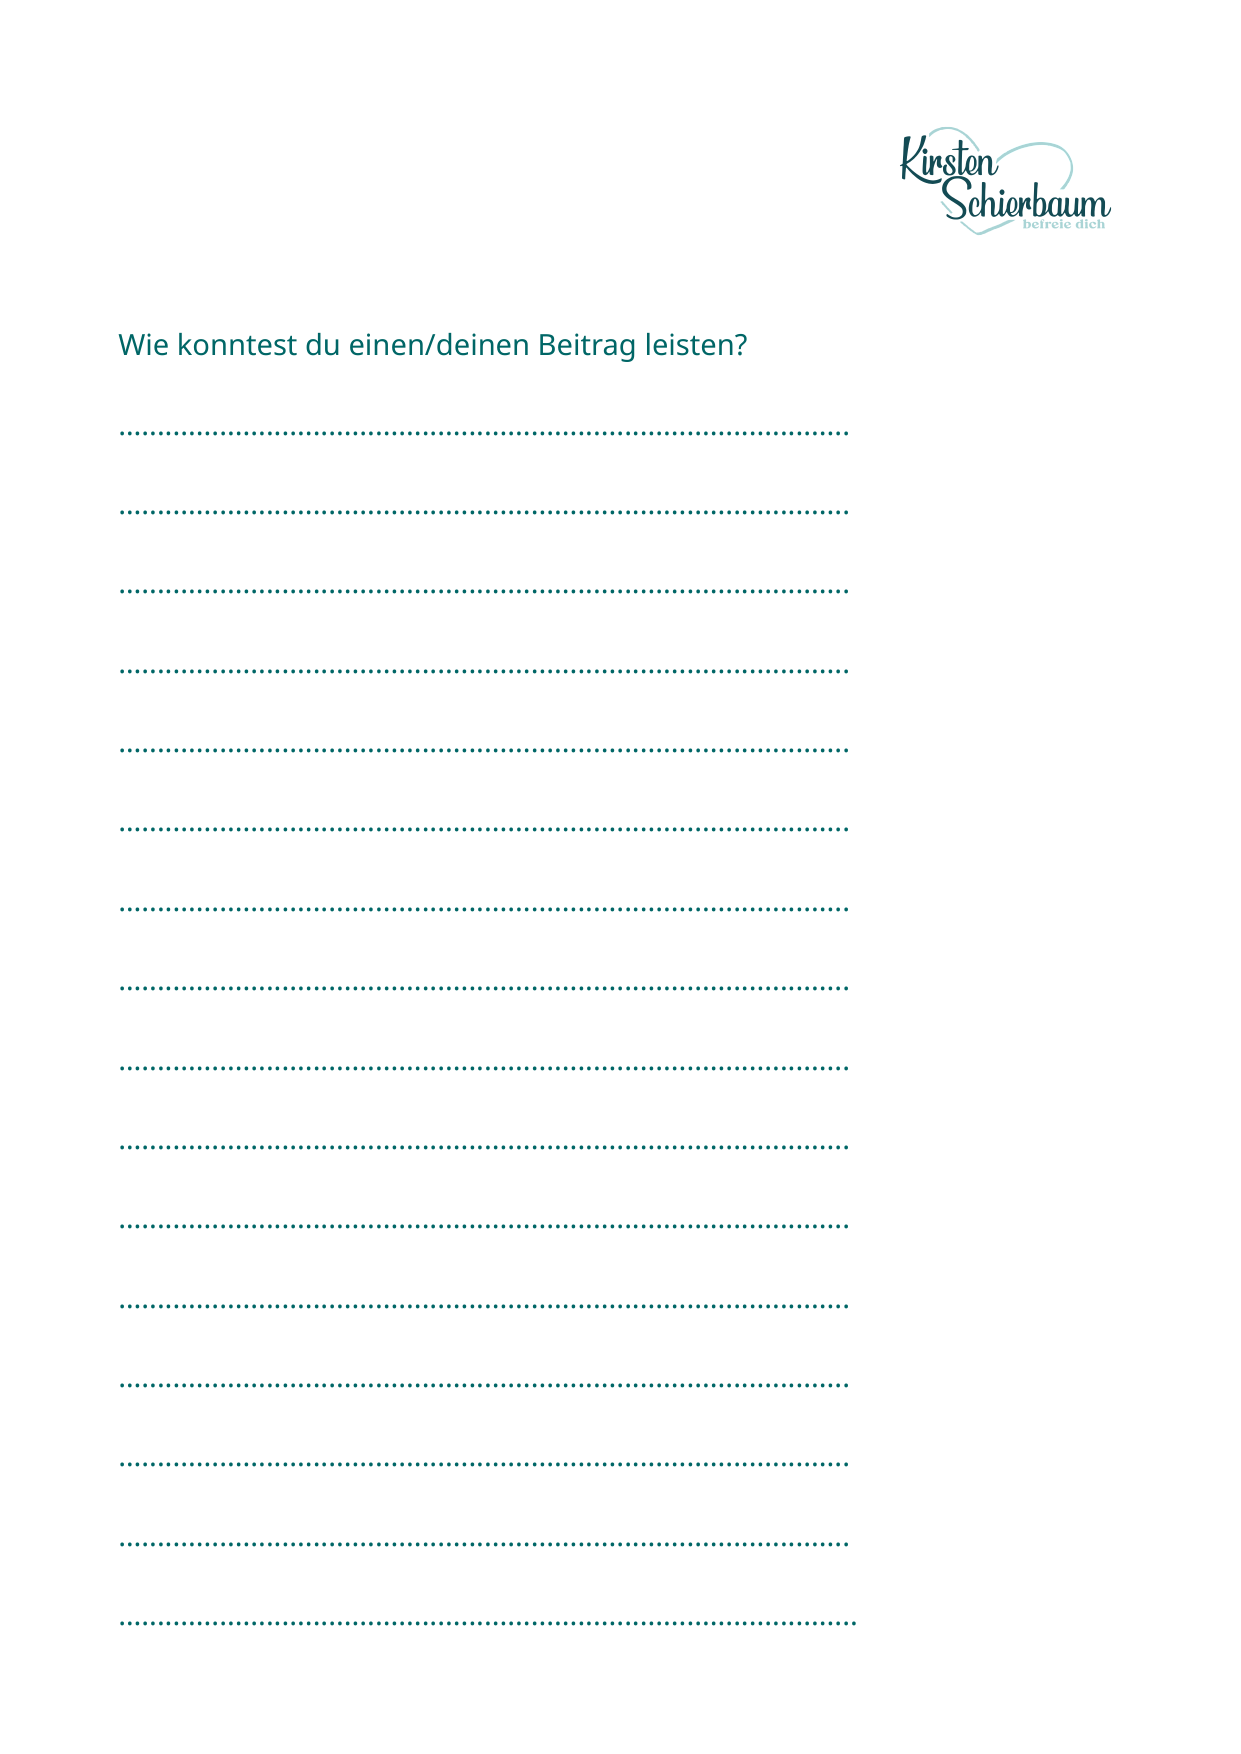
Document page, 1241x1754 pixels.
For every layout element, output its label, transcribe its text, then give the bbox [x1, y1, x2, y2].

text …........................................................................................... [118, 642, 1122, 682]
text Wie konntest du einen/deinen Beitrag leisten? [118, 118, 1122, 364]
text …........................................................................................... [118, 721, 1122, 761]
picture [888, 118, 1123, 325]
text …........................................................................................... [118, 1039, 1122, 1078]
text …........................................................................................... [118, 1515, 1122, 1555]
text …........................................................................................... [118, 1356, 1122, 1396]
text …........................................................................................... [118, 959, 1122, 999]
text …........................................................................................... [118, 404, 1122, 443]
text …........................................................................................... [118, 1198, 1122, 1237]
text …........................................................................................... [118, 483, 1122, 523]
text …........................................................................................... [118, 1118, 1122, 1158]
text …........................................................................................... [118, 1436, 1122, 1475]
text …........................................................................................... [118, 1277, 1122, 1317]
text …........................................................................................... [118, 880, 1122, 920]
text …........................................................................................... [118, 563, 1122, 602]
text …............................................................................................ [118, 1594, 1122, 1634]
text …........................................................................................... [118, 801, 1122, 840]
